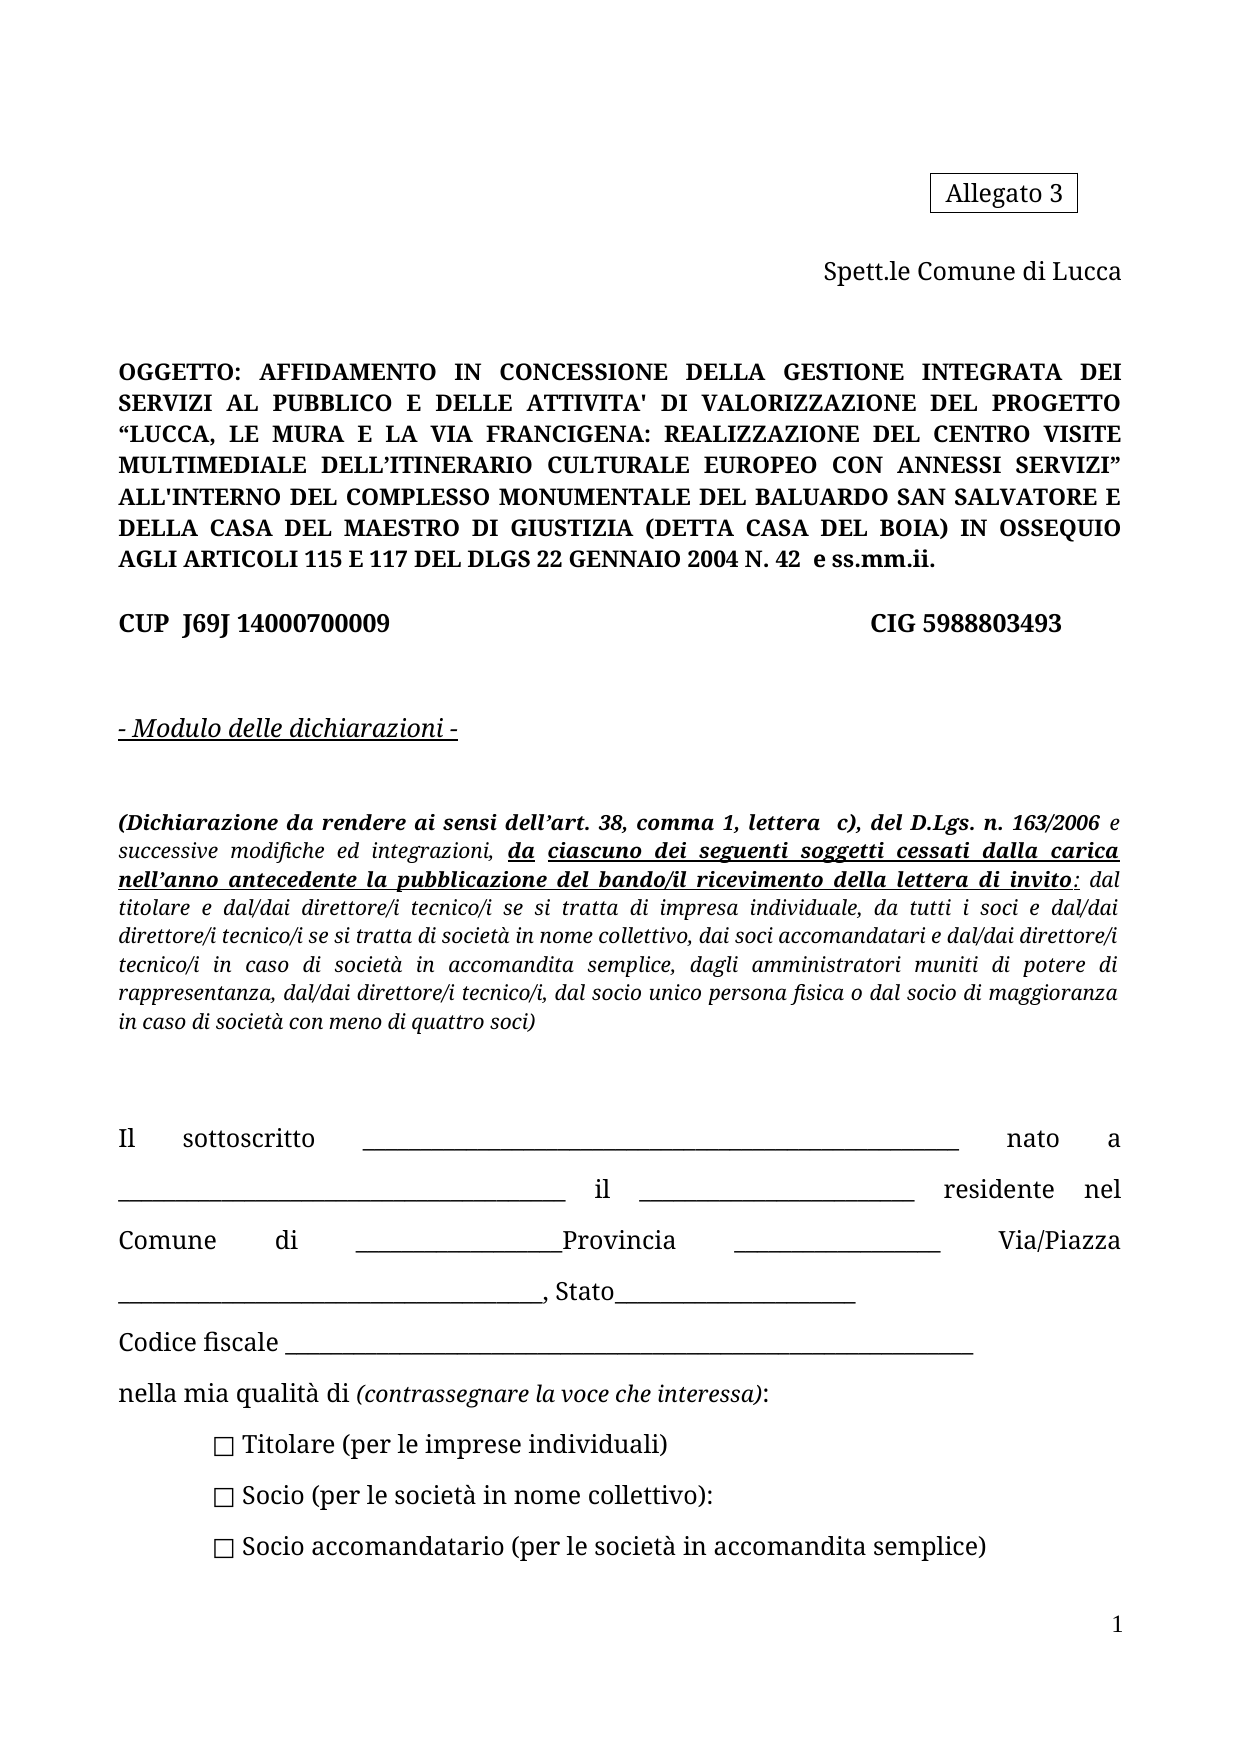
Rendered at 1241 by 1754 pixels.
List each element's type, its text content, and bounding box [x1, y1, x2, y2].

text □ Titolare (per le imprese individuali) [212, 1427, 1122, 1461]
text □ Socio accomandatario (per le società in accomandita semplice) [212, 1529, 1122, 1563]
text Codice fiscale ____________________________________________________________ [118, 1325, 1122, 1359]
text Spett.le Comune di Lucca [118, 253, 1122, 287]
text □ Socio (per le società in nome collettivo): [212, 1478, 1122, 1512]
text (Dichiarazione da rendere ai sensi dell’art. 38, comma 1, lettera c), del D.Lgs. n. 163/2006 e successive modifiche ed integrazioni, da ciascuno dei seguenti soggetti cessati dalla carica nell’anno antecedente la pubblicazione del bando/il ricevimento della lettera di invito: dal titolare e dal/dai direttore/i tecnico/i se si tratta di impresa individuale, da tutti i soci e dal/dai direttore/i tecnico/i se si tratta di società in nome collettivo, dai soci accomandatari e dal/dai direttore/i tecnico/i in caso di società in accomandita semplice, dagli amministratori muniti di potere di rappresentanza, dal/dai direttore/i tecnico/i, dal socio unico persona fisica o dal socio di maggioranza in caso di società con meno di quattro soci) [118, 808, 1122, 1035]
text Il sottoscritto ____________________________________________________ nato a _______________________________________ il ________________________ residente nel Comune di __________________Provincia __________________ Via/Piazza _____________________________________, Stato_____________________ [118, 1121, 1122, 1308]
text CUP J69J 14000700009 CIG 5988803493 [118, 606, 1122, 639]
text nella mia qualità di (contrassegnare la voce che interessa): [118, 1376, 1122, 1410]
text - Modulo delle dichiarazioni - [118, 711, 1122, 744]
text OGGETTO: AFFIDAMENTO IN CONCESSIONE DELLA GESTIONE INTEGRATA DEI SERVIZI AL PUBBLICO E DELLE ATTIVITA' DI VALORIZZAZIONE DEL PROGETTO “LUCCA, LE MURA E LA VIA FRANCIGENA: REALIZZAZIONE DEL CENTRO VISITE MULTIMEDIALE DELL’ITINERARIO CULTURALE EUROPEO CON ANNESSI SERVIZI” ALL'INTERNO DEL COMPLESSO MONUMENTALE DEL BALUARDO SAN SALVATORE E DELLA CASA DEL MAESTRO DI GIUSTIZIA (DETTA CASA DEL BOIA) IN OSSEQUIO AGLI ARTICOLI 115 E 117 DEL DLGS 22 GENNAIO 2004 N. 42 e ss.mm.ii. [118, 356, 1122, 574]
subtitle Allegato 3 [931, 174, 1077, 212]
